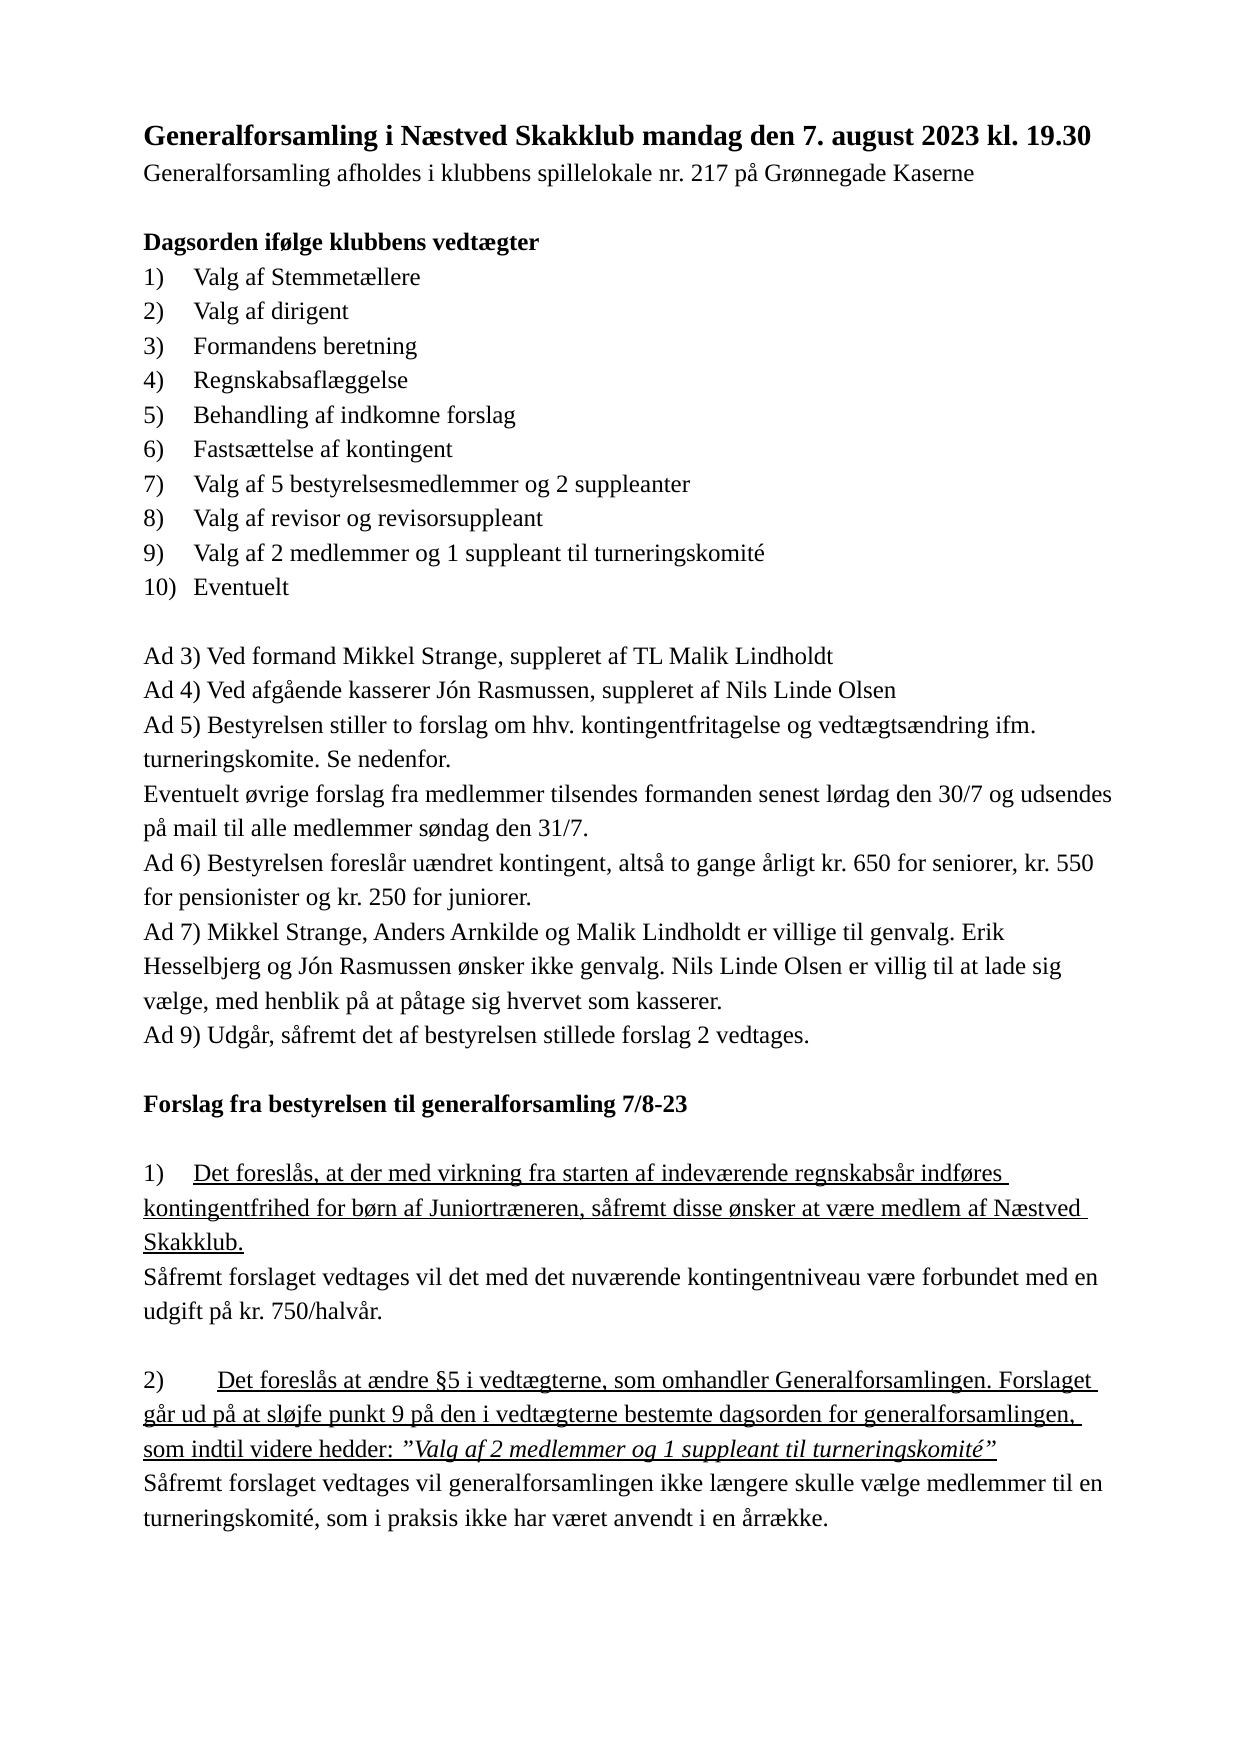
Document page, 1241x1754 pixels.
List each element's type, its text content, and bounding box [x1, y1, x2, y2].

list Formandens beretning [143, 331, 1122, 359]
list Såfremt forslaget vedtages vil det med det nuværende kontingentniveau være forbundet med en udgift på kr. 750/halvår. [143, 1262, 1122, 1325]
text Ad 7) Mikkel Strange, Anders Arnkilde og Malik Lindholdt er villige til genvalg. Erik Hesselbjerg og Jón Rasmussen ønsker ikke genvalg. Nils Linde Olsen er villig til at lade sig vælge, med henblik på at påtage sig hvervet som kasserer. [143, 917, 1122, 1014]
text Generalforsamling i Næstved Skakklub mandag den 7. august 2023 kl. 19.30 [143, 118, 1122, 152]
text Ad 3) Ved formand Mikkel Strange, suppleret af TL Malik Lindholdt [143, 641, 1122, 670]
list Valg af revisor og revisorsuppleant [143, 503, 1122, 532]
text Ad 4) Ved afgående kasserer Jón Rasmussen, suppleret af Nils Linde Olsen [143, 676, 1122, 704]
list Det foreslås, at der med virkning fra starten af indeværende regnskabsår indføres kontingentfrihed for børn af Juniortræneren, såfremt disse ønsker at være medlem af Næstved Skakklub. [143, 1158, 1122, 1256]
list Valg af Stemmetællere [143, 262, 1122, 291]
text Ad 5) Bestyrelsen stiller to forslag om hhv. kontingentfritagelse og vedtægtsændring ifm. turneringskomite. Se nedenfor. [143, 710, 1122, 773]
text Generalforsamling afholdes i klubbens spillelokale nr. 217 på Grønnegade Kaserne [143, 158, 1122, 187]
text Ad 9) Udgår, såfremt det af bestyrelsen stillede forslag 2 vedtages. [143, 1020, 1122, 1049]
text Forslag fra bestyrelsen til generalforsamling 7/8-23 [143, 1089, 1122, 1118]
list Fastsættelse af kontingent [143, 434, 1122, 463]
text Ad 6) Bestyrelsen foreslår uændret kontingent, altså to gange årligt kr. 650 for seniorer, kr. 550 for pensionister og kr. 250 for juniorer. [143, 848, 1122, 911]
list Regnskabsaflæggelse [143, 365, 1122, 394]
text Dagsorden ifølge klubbens vedtægter [143, 227, 1122, 256]
list Valg af 5 bestyrelsesmedlemmer og 2 suppleanter [143, 469, 1122, 497]
list Behandling af indkomne forslag [143, 400, 1122, 428]
text 2) Det foreslås at ændre §5 i vedtægterne, som omhandler Generalforsamlingen. Forslaget går ud på at sløjfe punkt 9 på den i vedtægterne bestemte dagsorden for generalforsamlingen, som indtil videre hedder: ”Valg af 2 medlemmer og 1 suppleant til turneringskomité” [143, 1365, 1122, 1463]
text Såfremt forslaget vedtages vil generalforsamlingen ikke længere skulle vælge medlemmer til en turneringskomité, som i praksis ikke har været anvendt i en årrække. [143, 1468, 1122, 1532]
list Eventuelt [143, 572, 1122, 601]
list Valg af dirigent [143, 296, 1122, 325]
text Eventuelt øvrige forslag fra medlemmer tilsendes formanden senest lørdag den 30/7 og udsendes på mail til alle medlemmer søndag den 31/7. [143, 779, 1122, 842]
list Valg af 2 medlemmer og 1 suppleant til turneringskomité [143, 538, 1122, 566]
